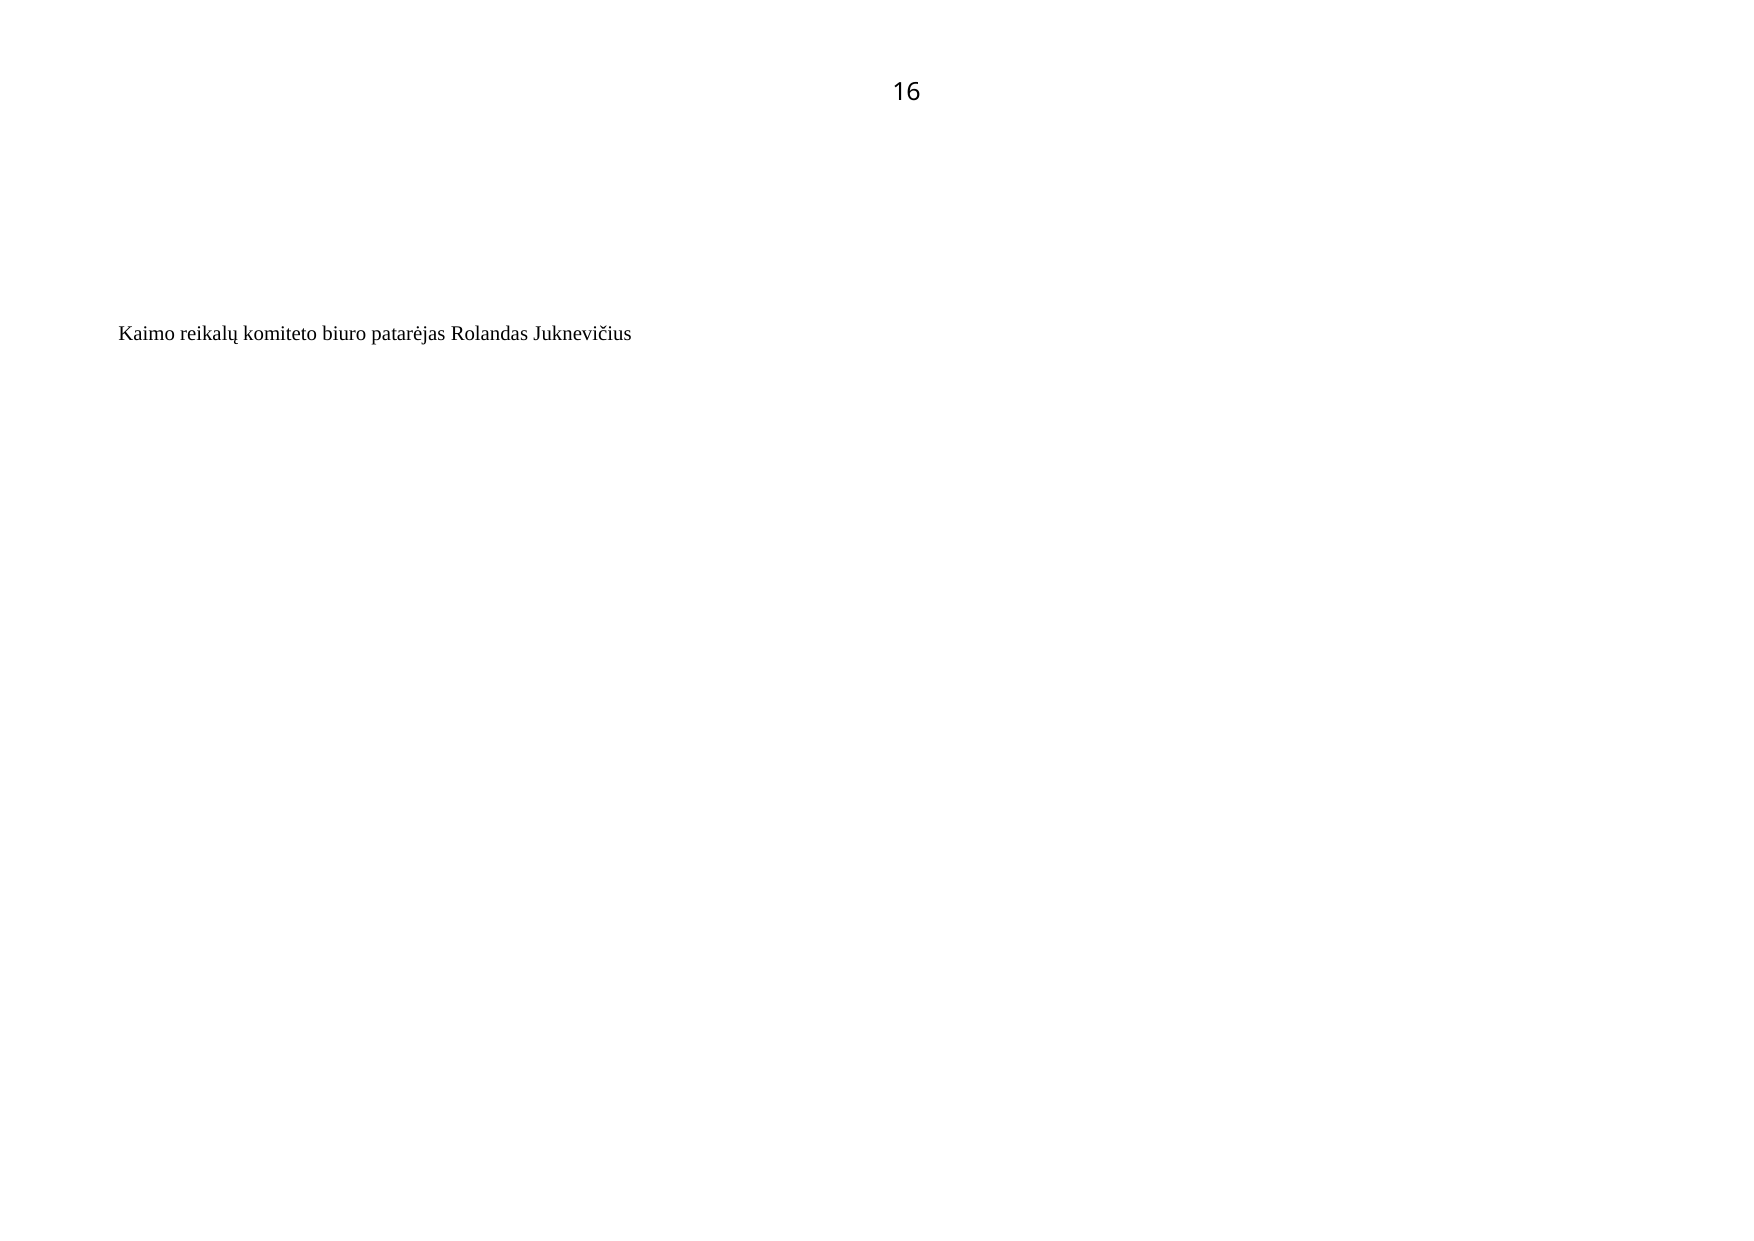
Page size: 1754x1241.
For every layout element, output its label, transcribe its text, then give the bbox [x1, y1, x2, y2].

text Kaimo reikalų komiteto biuro patarėjas Rolandas Juknevičius [118, 321, 1695, 345]
